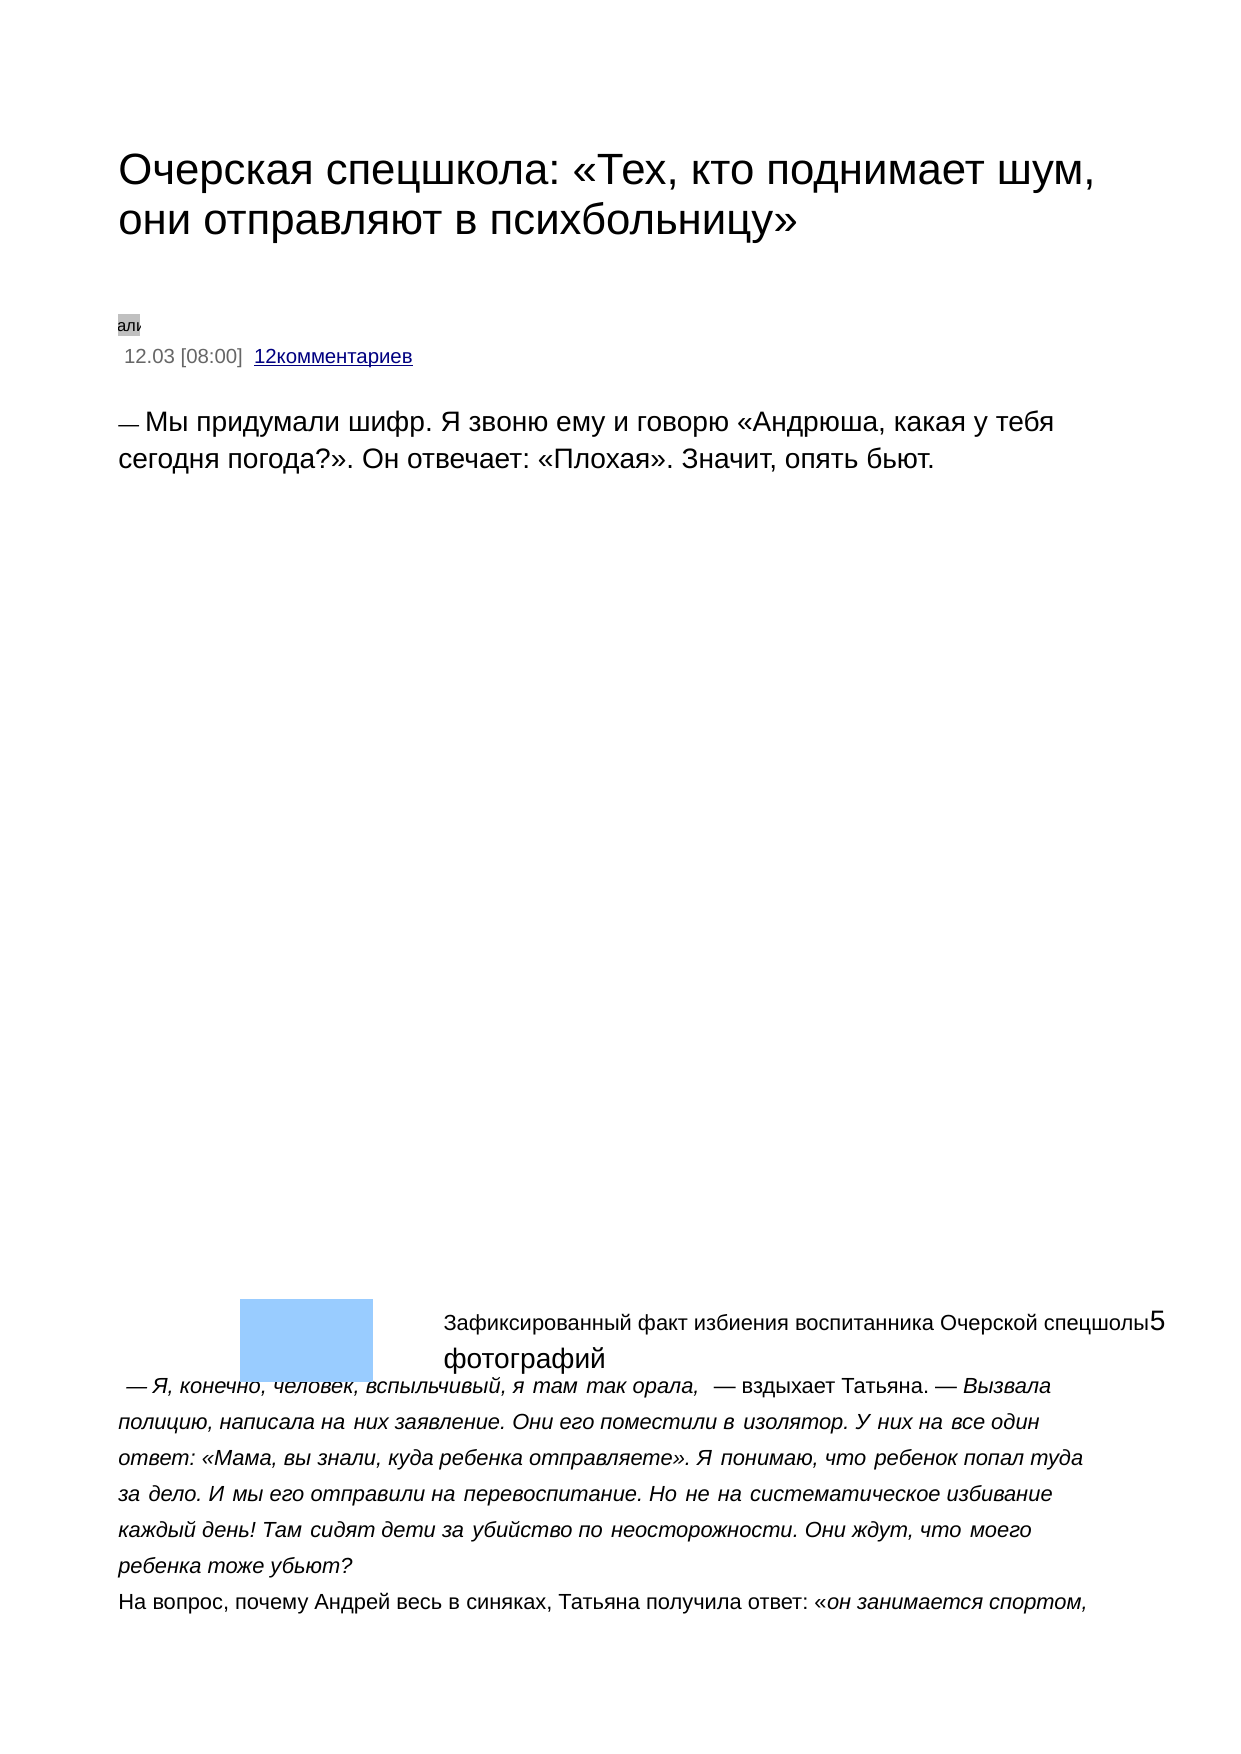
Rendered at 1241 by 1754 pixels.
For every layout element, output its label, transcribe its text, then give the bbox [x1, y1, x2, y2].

text На вопрос, почему Андрей весь в синяках, Татьяна получила ответ: «он занимается спортом, [118, 1578, 1122, 1614]
text Редактировать [0, 256, 1122, 279]
text Зафиксированный факт избиения воспитанника Очерской спецшолы5 фотографий [443, 1299, 1240, 1374]
subtitle Очерская спецшкола: «Тех, кто поднимает шум, они отправляют в психбольницу» [118, 143, 1122, 244]
text — Мы придумали шифр. Я звоню ему и говорю «Андрюша, какая у тебя сегодня погода?». Он отвечает: «Плохая». Значит, опять бьют. [118, 399, 1122, 474]
text 12.03 [08:00] 12комментариев [118, 344, 1122, 368]
text — Я, конечно, человек, вспыльчивый, я там так орала, — вздыхает Татьяна. — Вызвала полицию, написала на них заявление. Они его поместили в изолятор. У них на все один ответ: «Мама, вы знали, куда ребенка отправляете». Я понимаю, что ребенок попал туда за дело. И мы его отправили на перевоспитание. Но не на систематическое избивание каждый день! Там сидят дети за убийство по неосторожности. Они ждут, что моего ребенка тоже убьют? [118, 1362, 1122, 1578]
